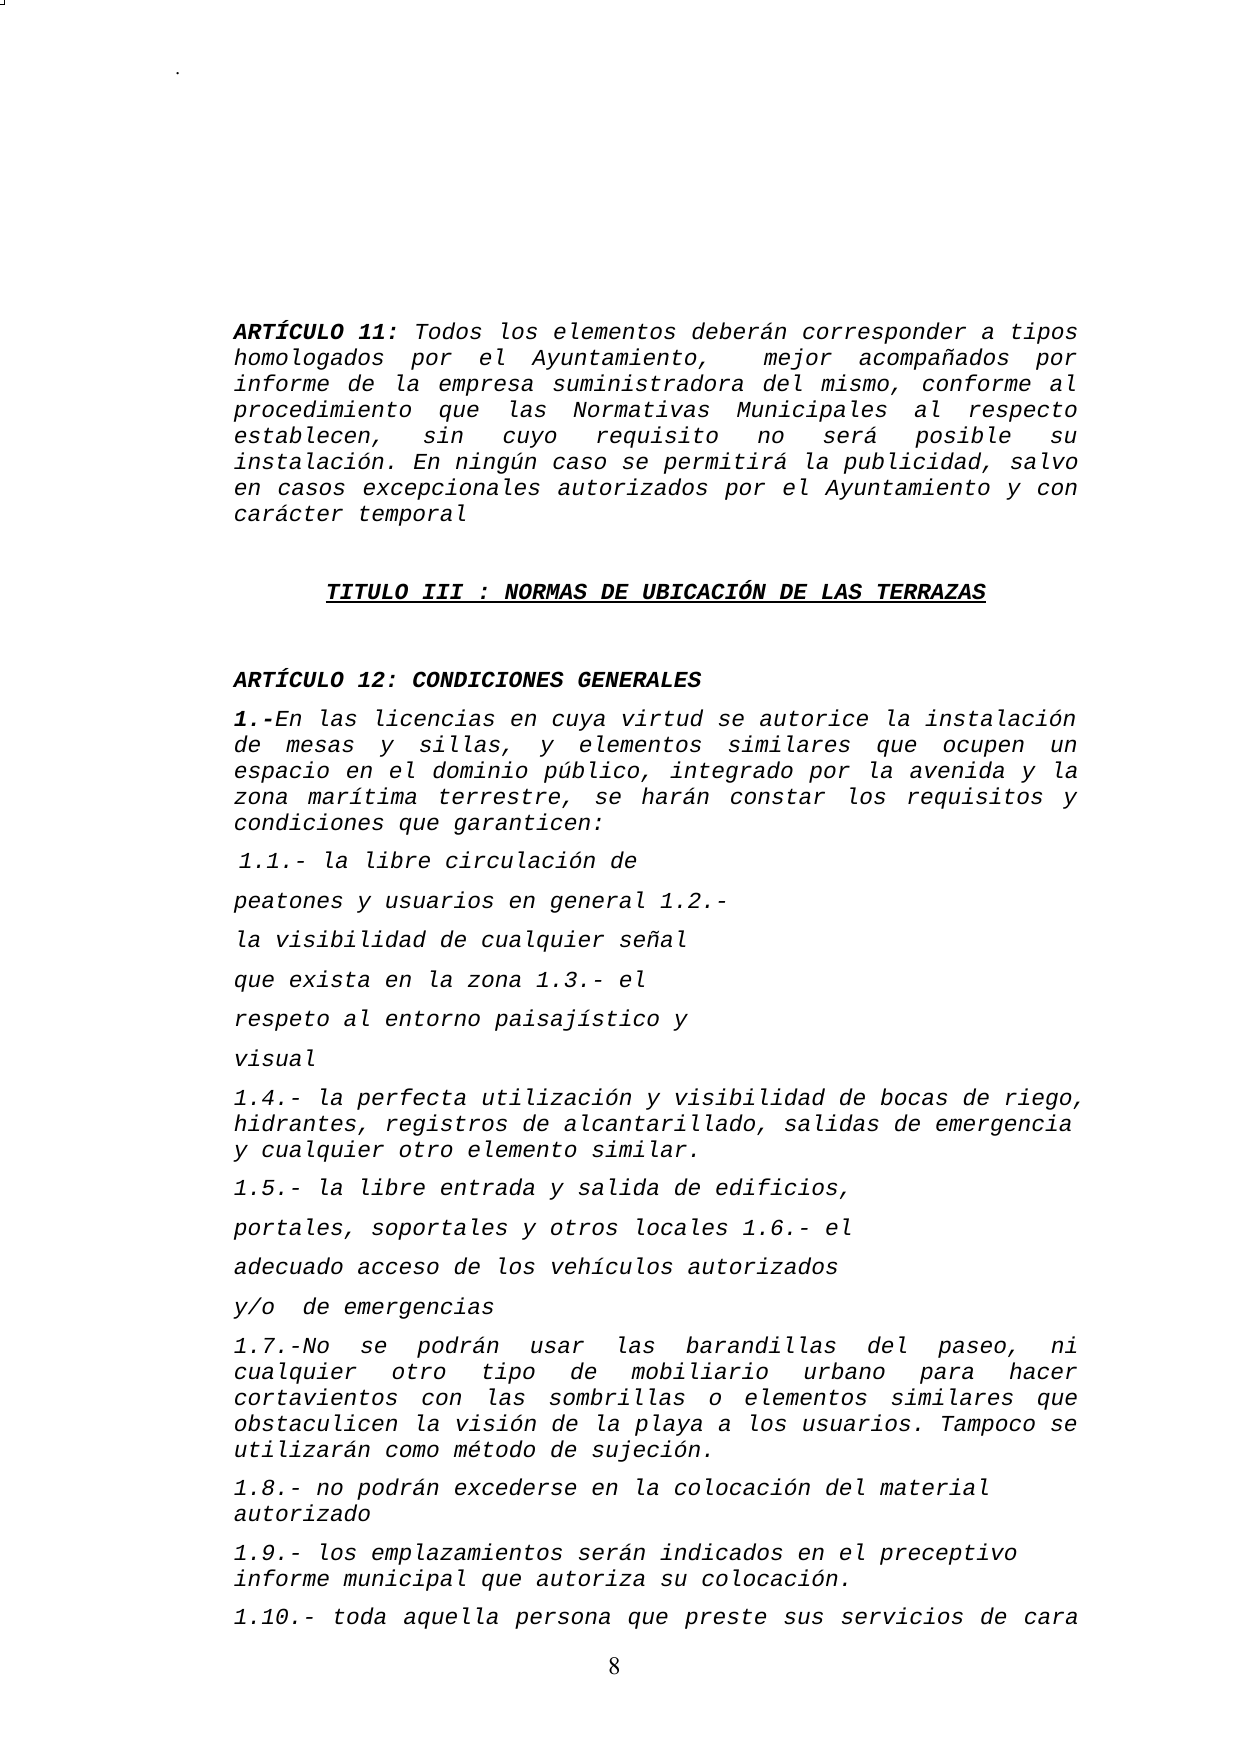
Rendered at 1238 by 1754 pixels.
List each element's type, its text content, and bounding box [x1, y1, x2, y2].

text autorizado [233, 1501, 397, 1527]
text y/o de emergencias [233, 1293, 877, 1319]
text procedimiento que las Normativas Municipales al respecto [233, 397, 1103, 423]
text informe municipal que autoriza su colocación. [233, 1566, 877, 1592]
text zona marítima terrestre, se harán constar los requisitos y [233, 784, 1103, 810]
text . [175, 56, 205, 79]
text 1 [233, 1332, 247, 1358]
text 1.8.- no podrán excederse en la colocación del material [233, 1475, 1015, 1501]
text ARTÍCULO 11: Todos los elementos deberán corresponder a tipos [233, 318, 1103, 344]
text adecuado acceso de los vehículos autorizados [233, 1254, 877, 1280]
text 8 [608, 1653, 645, 1680]
text condiciones que garanticen: [233, 810, 1103, 836]
text y cualquier otro elemento similar. [233, 1137, 1097, 1163]
text cualquier otro tipo de mobiliario urbano para hacer [233, 1358, 1103, 1384]
text homologados por el Ayuntamiento, mejor acompañados por [233, 345, 1103, 371]
text informe de la empresa suministradora del mismo, conforme al [233, 371, 1103, 397]
text 1.10.- toda aquella persona que preste sus servicios de cara [233, 1604, 1103, 1630]
text .7.-No se podrán usar las barandillas del paseo, ni [247, 1332, 1103, 1358]
text establecen, sin cuyo requisito no será posible su [233, 423, 1103, 449]
text en casos excepcionales autorizados por el Ayuntamiento y con [233, 475, 1103, 501]
text utilizarán como método de sujeción. [233, 1437, 1103, 1463]
text .9.- los emplazamientos serán indicados en el preceptivo [247, 1539, 1042, 1566]
text peatones y usuarios en general 1.2.- [233, 888, 754, 914]
text TITULO III : NORMAS DE UBICACIÓN DE LAS TERRAZAS [326, 579, 1011, 604]
text la visibilidad de cualquier señal [233, 927, 754, 953]
text respeto al entorno paisajístico y [233, 1006, 754, 1032]
text 1 [233, 1539, 247, 1566]
text espacio en el dominio público, integrado por la avenida y la [233, 758, 1103, 784]
text 1.5.- la libre entrada y salida de edificios, [233, 1175, 877, 1201]
text ARTÍCULO 12: CONDICIONES GENERALES [233, 667, 726, 693]
text 1.-En las licencias en cuya virtud se autorice la instalación [233, 705, 1102, 731]
text que exista en la zona 1.3.- el [233, 966, 754, 992]
text portales, soportales y otros locales 1.6.- el [233, 1214, 877, 1241]
text 1.1.- la libre circulación de [239, 848, 663, 874]
text cortavientos con las sombrillas o elementos similares que [233, 1384, 1103, 1411]
text de mesas y sillas, y elementos similares que ocupen un [233, 732, 1103, 758]
text 1.4.- la perfecta utilización y visibilidad de bocas de riego, [233, 1085, 1111, 1111]
text visual [233, 1045, 754, 1071]
text hidrantes, registros de alcantarillado, salidas de emergencia [233, 1111, 1097, 1137]
text instalación. En ningún caso se permitirá la publicidad, salvo [233, 449, 1103, 475]
text carácter temporal [233, 501, 1103, 527]
text obstaculicen la visión de la playa a los usuarios. Tampoco se [233, 1411, 1103, 1437]
